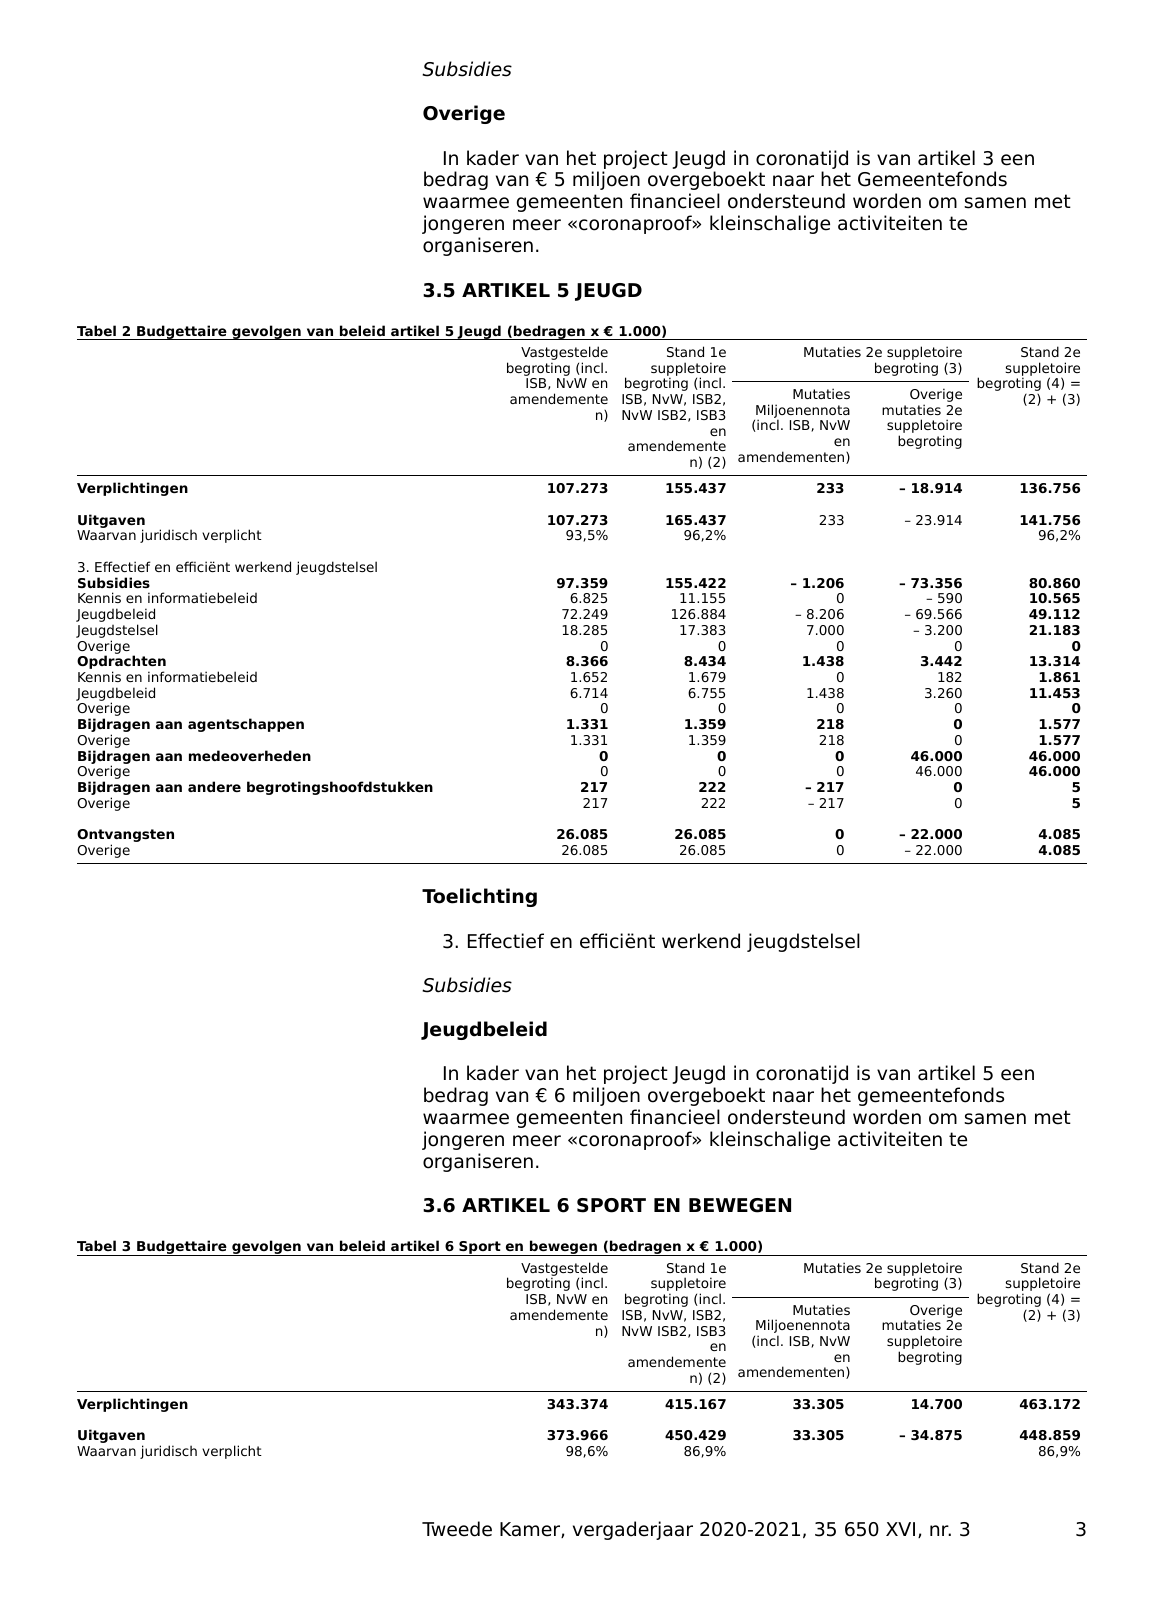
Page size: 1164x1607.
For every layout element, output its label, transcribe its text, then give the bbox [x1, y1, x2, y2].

table_cell 98,6% [496, 1444, 614, 1460]
table_cell 46.000 [850, 749, 968, 764]
table_cell Vastgestelde begroting (incl. ISB, NvW en amendementen) [496, 1256, 614, 1391]
table_cell 26.085 [614, 827, 732, 843]
table_cell Subsidies [77, 575, 496, 591]
table_cell 49.112 [969, 607, 1087, 623]
table_cell Jeugdbeleid [77, 686, 496, 701]
table_cell [77, 811, 496, 827]
table_cell Stand 2e suppletoire begroting (4) = (2) + (3) [969, 1256, 1087, 1391]
table_cell Overige [77, 796, 496, 811]
table_cell 8.434 [614, 654, 732, 670]
table_cell 3.442 [850, 654, 968, 670]
table_cell – 217 [732, 796, 850, 811]
table_cell – 8.206 [732, 607, 850, 623]
table_cell 5 [969, 780, 1087, 796]
table_cell 218 [732, 733, 850, 748]
table_cell 46.000 [850, 764, 968, 780]
table_cell [850, 1444, 968, 1460]
text 3. Effectief en efficiënt werkend jeugdstelsel [422, 931, 1087, 953]
table_cell Uitgaven [77, 1428, 496, 1444]
table_cell 1.331 [496, 717, 614, 733]
table_cell 6.755 [614, 686, 732, 701]
table_cell 0 [732, 843, 850, 863]
table_cell 0 [732, 591, 850, 607]
table_cell 1.438 [732, 686, 850, 701]
table_cell 3.260 [850, 686, 968, 701]
table_cell Stand 1e suppletoire begroting (incl. ISB, NvW, ISB2, NvW ISB2, ISB3 en amendementen) (2) [614, 1256, 732, 1391]
table_cell 0 [614, 764, 732, 780]
table_cell 1.359 [614, 717, 732, 733]
table_cell 0 [496, 749, 614, 764]
table_cell [732, 1413, 850, 1428]
table_cell 80.860 [969, 575, 1087, 591]
table_cell 0 [614, 638, 732, 654]
table_cell 33.305 [732, 1428, 850, 1444]
table_cell 0 [732, 749, 850, 764]
table_cell 11.155 [614, 591, 732, 607]
table_cell [850, 560, 968, 575]
table_cell 96,2% [614, 528, 732, 544]
text In kader van het project Jeugd in coronatijd is van artikel 3 een bedrag van € 5 miljoen overgeboekt naar het Gemeentefonds waarmee gemeenten financieel ondersteund worden om samen met jongeren meer «coronaproof» kleinschalige activiteiten te organiseren. [422, 147, 1087, 257]
table_cell Opdrachten [77, 654, 496, 670]
table_cell [732, 811, 850, 827]
table_cell 0 [614, 749, 732, 764]
table_cell Mutaties Miljoenennota (incl. ISB, NvW en amendementen) [732, 1298, 850, 1391]
table_cell [732, 528, 850, 544]
table_cell 4.085 [969, 827, 1087, 843]
table_cell 0 [850, 796, 968, 811]
table_cell Bijdragen aan agentschappen [77, 717, 496, 733]
table_cell Mutaties 2e suppletoire begroting (3) [732, 1256, 968, 1297]
table_cell [850, 811, 968, 827]
table_cell 0 [732, 701, 850, 717]
table_cell 222 [614, 780, 732, 796]
table_cell [614, 560, 732, 575]
table_cell Overige [77, 843, 496, 863]
table_cell [969, 544, 1087, 560]
table_cell [732, 497, 850, 512]
table_cell – 3.200 [850, 623, 968, 638]
table_cell 97.359 [496, 575, 614, 591]
table_cell Verplichtingen [77, 1392, 496, 1412]
table_cell 182 [850, 670, 968, 686]
table_cell 4.085 [969, 843, 1087, 863]
table_cell 450.429 [614, 1428, 732, 1444]
table_cell 10.565 [969, 591, 1087, 607]
table_cell 0 [732, 670, 850, 686]
subtitle 3.6 ARTIKEL 6 SPORT EN BEWEGEN [422, 1195, 1087, 1217]
table_cell Mutaties Miljoenennota (incl. ISB, NvW en amendementen) [732, 382, 850, 475]
table_cell 0 [732, 827, 850, 843]
table_cell [969, 811, 1087, 827]
table_cell 0 [969, 701, 1087, 717]
table_cell Overige mutaties 2e suppletoire begroting [850, 1298, 968, 1391]
table_cell [496, 1413, 614, 1428]
table_cell 0 [732, 764, 850, 780]
table_header Tabel 2 Budgettaire gevolgen van beleid artikel 5 Jeugd (bedragen x € 1.000) [77, 323, 1087, 339]
table_cell 6.825 [496, 591, 614, 607]
subtitle 3.5 ARTIKEL 5 JEUGD [422, 279, 1087, 301]
table_cell Kennis en informatiebeleid [77, 591, 496, 607]
table_cell [850, 544, 968, 560]
table_cell [969, 1413, 1087, 1428]
table_cell 46.000 [969, 764, 1087, 780]
table_cell 415.167 [614, 1392, 732, 1412]
table_cell Bijdragen aan medeoverheden [77, 749, 496, 764]
table_cell – 34.875 [850, 1428, 968, 1444]
table_cell Stand 2e suppletoire begroting (4) = (2) + (3) [969, 340, 1087, 475]
table_cell Waarvan juridisch verplicht [77, 528, 496, 544]
table_cell 18.285 [496, 623, 614, 638]
table_cell [614, 811, 732, 827]
table_cell – 590 [850, 591, 968, 607]
table_cell 5 [969, 796, 1087, 811]
table_cell 46.000 [969, 749, 1087, 764]
table_cell 72.249 [496, 607, 614, 623]
table_cell – 1.206 [732, 575, 850, 591]
table_cell 26.085 [496, 843, 614, 863]
table_cell Stand 1e suppletoire begroting (incl. ISB, NvW, ISB2, NvW ISB2, ISB3 en amendementen) (2) [614, 340, 732, 475]
table_cell [850, 497, 968, 512]
table_cell – 18.914 [850, 476, 968, 497]
table_cell [496, 811, 614, 827]
table_cell 463.172 [969, 1392, 1087, 1412]
subtitle Jeugdbeleid [422, 1019, 1087, 1041]
table_cell 21.183 [969, 623, 1087, 638]
table_cell 86,9% [969, 1444, 1087, 1460]
table_cell 1.652 [496, 670, 614, 686]
table_cell [496, 560, 614, 575]
table_cell Kennis en informatiebeleid [77, 670, 496, 686]
table_cell – 217 [732, 780, 850, 796]
table_cell Bijdragen aan andere begrotingshoofdstukken [77, 780, 496, 796]
table_cell Overige mutaties 2e suppletoire begroting [850, 382, 968, 475]
text In kader van het project Jeugd in coronatijd is van artikel 5 een bedrag van € 6 miljoen overgeboekt naar het gemeentefonds waarmee gemeenten financieel ondersteund worden om samen met jongeren meer «coronaproof» kleinschalige activiteiten te organiseren. [422, 1063, 1087, 1173]
table_cell [614, 544, 732, 560]
table_cell [77, 544, 496, 560]
subtitle Toelichting [422, 886, 1087, 908]
table_cell [969, 560, 1087, 575]
table_cell 3. Effectief en efficiënt werkend jeugdstelsel [77, 560, 496, 575]
table_cell – 69.566 [850, 607, 968, 623]
table_cell 13.314 [969, 654, 1087, 670]
table_cell [614, 1413, 732, 1428]
table_cell 86,9% [614, 1444, 732, 1460]
table_cell Verplichtingen [77, 476, 496, 497]
table_cell [850, 528, 968, 544]
table_cell [496, 497, 614, 512]
table_cell 1.861 [969, 670, 1087, 686]
table_cell Overige [77, 701, 496, 717]
table_cell 1.359 [614, 733, 732, 748]
table_cell [77, 497, 496, 512]
table_cell 0 [850, 638, 968, 654]
table_cell Vastgestelde begroting (incl. ISB, NvW en amendementen) [496, 340, 614, 475]
table_cell Ontvangsten [77, 827, 496, 843]
table_cell 136.756 [969, 476, 1087, 497]
table_cell 33.305 [732, 1392, 850, 1412]
table_cell [732, 544, 850, 560]
table_cell 165.437 [614, 513, 732, 528]
table_cell 0 [850, 780, 968, 796]
table_cell 0 [850, 733, 968, 748]
table_cell 7.000 [732, 623, 850, 638]
table_cell 0 [496, 638, 614, 654]
table_cell 0 [732, 638, 850, 654]
table_cell Overige [77, 733, 496, 748]
table_cell 155.422 [614, 575, 732, 591]
table_cell 0 [850, 701, 968, 717]
table_cell 14.700 [850, 1392, 968, 1412]
table_cell 1.577 [969, 733, 1087, 748]
table_cell 0 [969, 638, 1087, 654]
table_cell Waarvan juridisch verplicht [77, 1444, 496, 1460]
table_cell [77, 1413, 496, 1428]
subtitle Overige [422, 103, 1087, 125]
table_cell 141.756 [969, 513, 1087, 528]
table_cell – 73.356 [850, 575, 968, 591]
table_cell [614, 497, 732, 512]
table_cell Jeugdstelsel [77, 623, 496, 638]
table_cell Uitgaven [77, 513, 496, 528]
table_cell 373.966 [496, 1428, 614, 1444]
table_cell 96,2% [969, 528, 1087, 544]
table_cell 6.714 [496, 686, 614, 701]
table_cell 11.453 [969, 686, 1087, 701]
table_cell 448.859 [969, 1428, 1087, 1444]
table_cell Jeugdbeleid [77, 607, 496, 623]
table_cell 343.374 [496, 1392, 614, 1412]
table_cell 26.085 [614, 843, 732, 863]
table_cell 1.577 [969, 717, 1087, 733]
table_cell 8.366 [496, 654, 614, 670]
table_cell Overige [77, 638, 496, 654]
table_cell [732, 1444, 850, 1460]
subtitle Subsidies [422, 975, 1087, 997]
table_cell 0 [614, 701, 732, 717]
table_cell 233 [732, 476, 850, 497]
table_cell 218 [732, 717, 850, 733]
subtitle Subsidies [422, 59, 1087, 81]
table_cell 17.383 [614, 623, 732, 638]
table_header Tabel 3 Budgettaire gevolgen van beleid artikel 6 Sport en bewegen (bedragen x € 1.000) [77, 1239, 1087, 1255]
table_cell 217 [496, 780, 614, 796]
table_cell 107.273 [496, 476, 614, 497]
table_cell – 23.914 [850, 513, 968, 528]
table_cell [969, 497, 1087, 512]
table_cell 1.331 [496, 733, 614, 748]
table_cell 1.679 [614, 670, 732, 686]
table_cell [77, 1256, 496, 1391]
table_cell [732, 560, 850, 575]
table_cell [850, 1413, 968, 1428]
table_cell 107.273 [496, 513, 614, 528]
table_cell – 22.000 [850, 827, 968, 843]
table_cell 93,5% [496, 528, 614, 544]
table_cell Overige [77, 764, 496, 780]
table_cell 155.437 [614, 476, 732, 497]
table_cell 0 [496, 701, 614, 717]
table_cell 1.438 [732, 654, 850, 670]
table_cell 233 [732, 513, 850, 528]
table_cell Mutaties 2e suppletoire begroting (3) [732, 340, 968, 381]
table_cell – 22.000 [850, 843, 968, 863]
table_cell 126.884 [614, 607, 732, 623]
table_cell 217 [496, 796, 614, 811]
table_cell 0 [496, 764, 614, 780]
table_cell [496, 544, 614, 560]
table_cell 0 [850, 717, 968, 733]
table_cell 26.085 [496, 827, 614, 843]
table_cell [77, 340, 496, 475]
table_cell 222 [614, 796, 732, 811]
